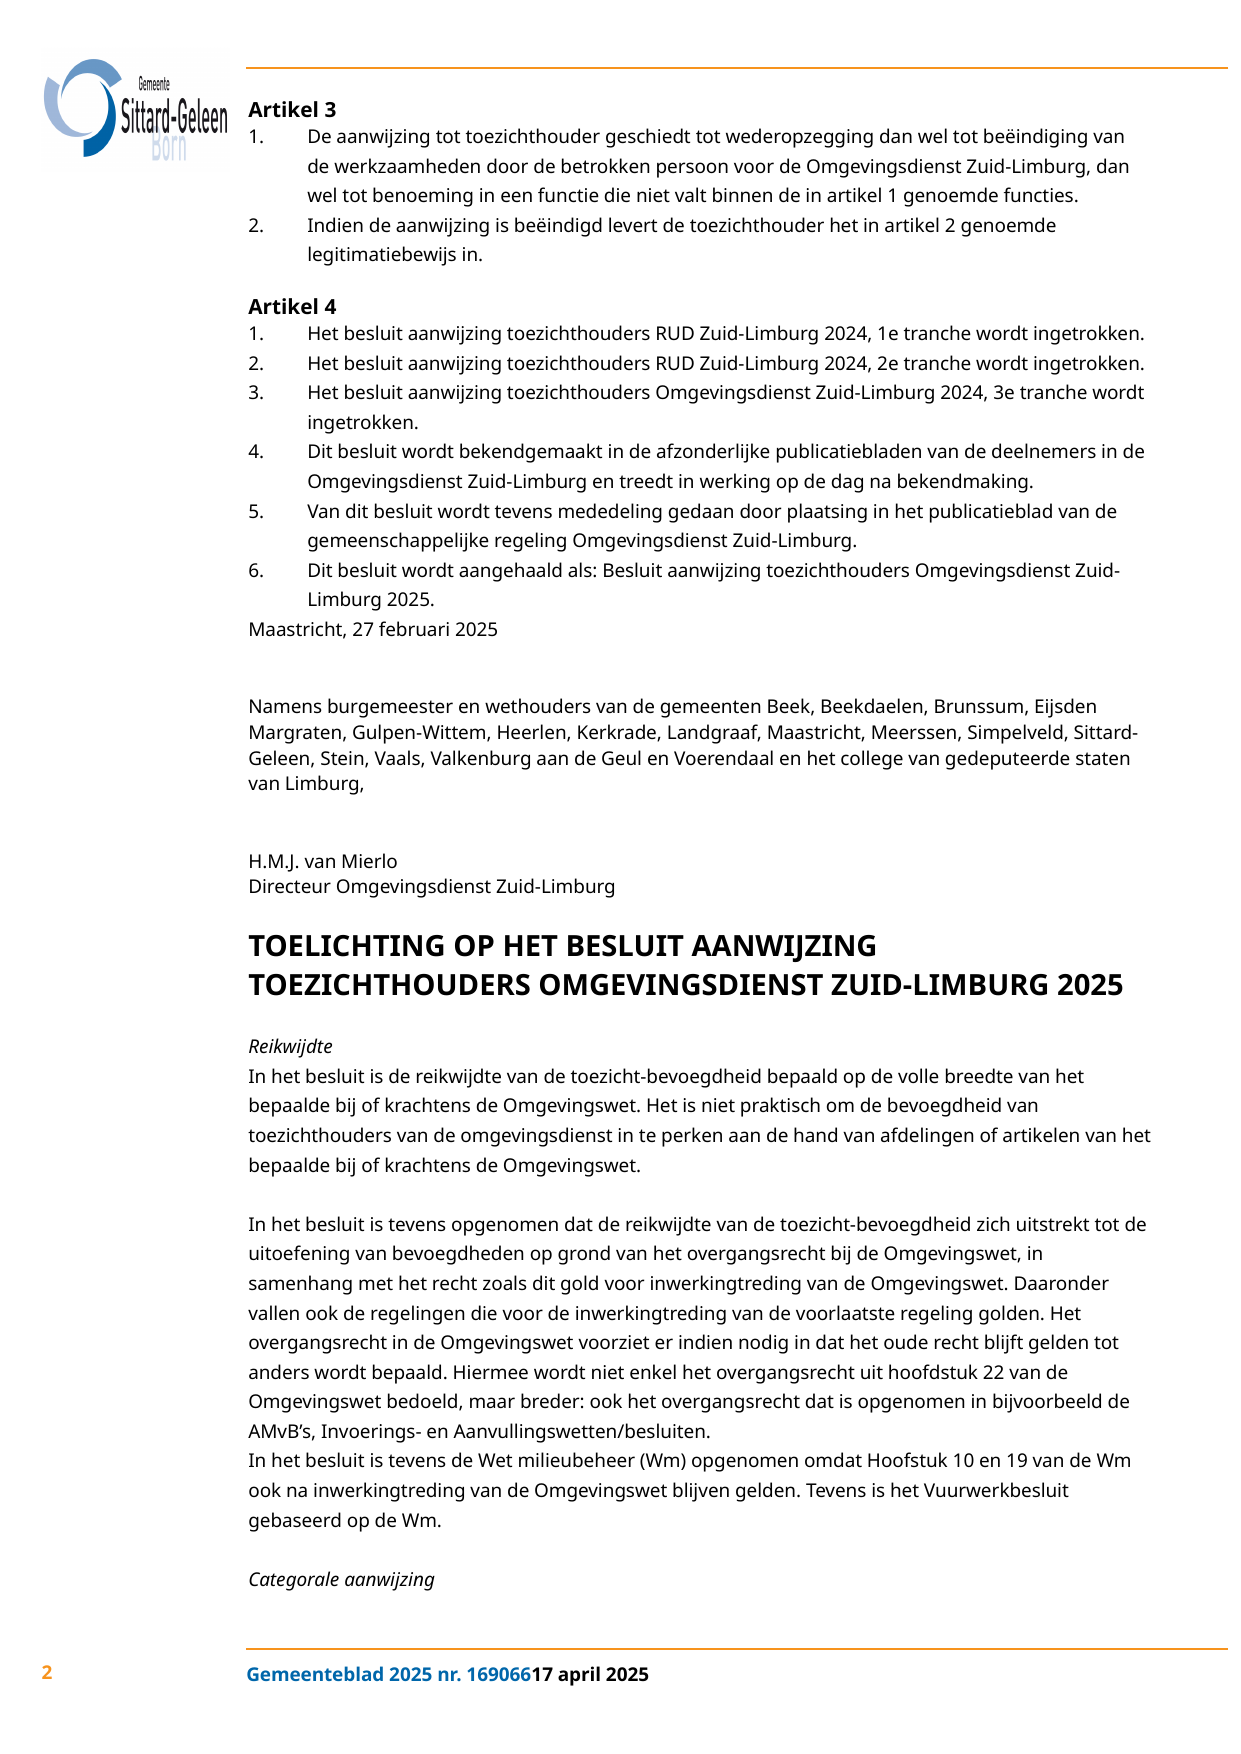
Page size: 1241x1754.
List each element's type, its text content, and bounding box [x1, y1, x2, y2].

list Het besluit aanwijzing toezichthouders RUD Zuid-Limburg 2024, 2e tranche wordt ingetrokken. [248, 350, 1152, 376]
text In het besluit is tevens opgenomen dat de reikwijdte van de toezicht-bevoegdheid zich uitstrekt tot de uitoefening van bevoegdheden op grond van het overgangsrecht bij de Omgevingswet, in samenhang met het recht zoals dit gold voor inwerkingtreding van de Omgevingswet. Daaronder vallen ook de regelingen die voor de inwerkingtreding van de voorlaatste regeling golden. Het overgangsrecht in de Omgevingswet voorziet er indien nodig in dat het oude recht blijft gelden tot anders wordt bepaald. Hiermee wordt niet enkel het overgangsrecht uit hoofdstuk 22 van de Omgevingswet bedoeld, maar breder: ook het overgangsrecht dat is opgenomen in bijvoorbeeld de AMvB’s, Invoerings- en Aanvullingswetten/besluiten. [248, 1211, 1152, 1444]
text Artikel 4 [248, 292, 1152, 320]
list Dit besluit wordt aangehaald als: Besluit aanwijzing toezichthouders Omgevingsdienst Zuid-Limburg 2025. [248, 557, 1152, 612]
list Het besluit aanwijzing toezichthouders RUD Zuid-Limburg 2024, 1e tranche wordt ingetrokken. [248, 320, 1152, 346]
list De aanwijzing tot toezichthouder geschiedt tot wederopzegging dan wel tot beëindiging van de werkzaamheden door de betrokken persoon voor de Omgevingsdienst Zuid-Limburg, dan wel tot benoeming in een functie die niet valt binnen de in artikel 1 genoemde functies. [248, 123, 1152, 208]
text In het besluit is de reikwijdte van de toezicht-bevoegdheid bepaald op de volle breedte van het bepaalde bij of krachtens de Omgevingswet. Het is niet praktisch om de bevoegdheid van toezichthouders van de omgevingsdienst in te perken aan de hand van afdelingen of artikelen van het bepaalde bij of krachtens de Omgevingswet. [248, 1063, 1152, 1178]
text Namens burgemeester en wethouders van de gemeenten Beek, Beekdaelen, Brunssum, Eijsden Margraten, Gulpen-Wittem, Heerlen, Kerkrade, Landgraaf, Maastricht, Meerssen, Simpelveld, Sittard-Geleen, Stein, Vaals, Valkenburg aan de Geul en Voerendaal en het college van gedeputeerde staten van Limburg, [248, 693, 1152, 796]
text In het besluit is tevens de Wet milieubeheer (Wm) opgenomen omdat Hoofstuk 10 en 19 van de Wm ook na inwerkingtreding van de Omgevingswet blijven gelden. Tevens is het Vuurwerkbesluit gebaseerd op de Wm. [248, 1448, 1152, 1533]
text Maastricht, 27 februari 2025 [248, 616, 1152, 642]
list Het besluit aanwijzing toezichthouders Omgevingsdienst Zuid-Limburg 2024, 3e tranche wordt ingetrokken. [248, 379, 1152, 435]
text TOELICHTING OP HET BESLUIT AANWIJZING TOEZICHTHOUDERS OMGEVINGSDIENST ZUID-LIMBURG 2025 [248, 925, 1152, 1004]
list Indien de aanwijzing is beëindigd levert de toezichthouder het in artikel 2 genoemde legitimatiebewijs in. [248, 212, 1152, 267]
list Van dit besluit wordt tevens mededeling gedaan door plaatsing in het publicatieblad van de gemeenschappelijke regeling Omgevingsdienst Zuid-Limburg. [248, 498, 1152, 553]
text Artikel 3 [248, 95, 1152, 123]
picture [41, 47, 231, 172]
text Directeur Omgevingsdienst Zuid-Limburg [248, 873, 1152, 899]
text Categorale aanwijzing [248, 1566, 1152, 1592]
text H.M.J. van Mierlo [248, 848, 1152, 873]
text Reikwijdte [248, 1033, 1152, 1059]
list Dit besluit wordt bekendgemaakt in de afzonderlijke publicatiebladen van de deelnemers in de Omgevingsdienst Zuid-Limburg en treedt in werking op de dag na bekendmaking. [248, 439, 1152, 494]
